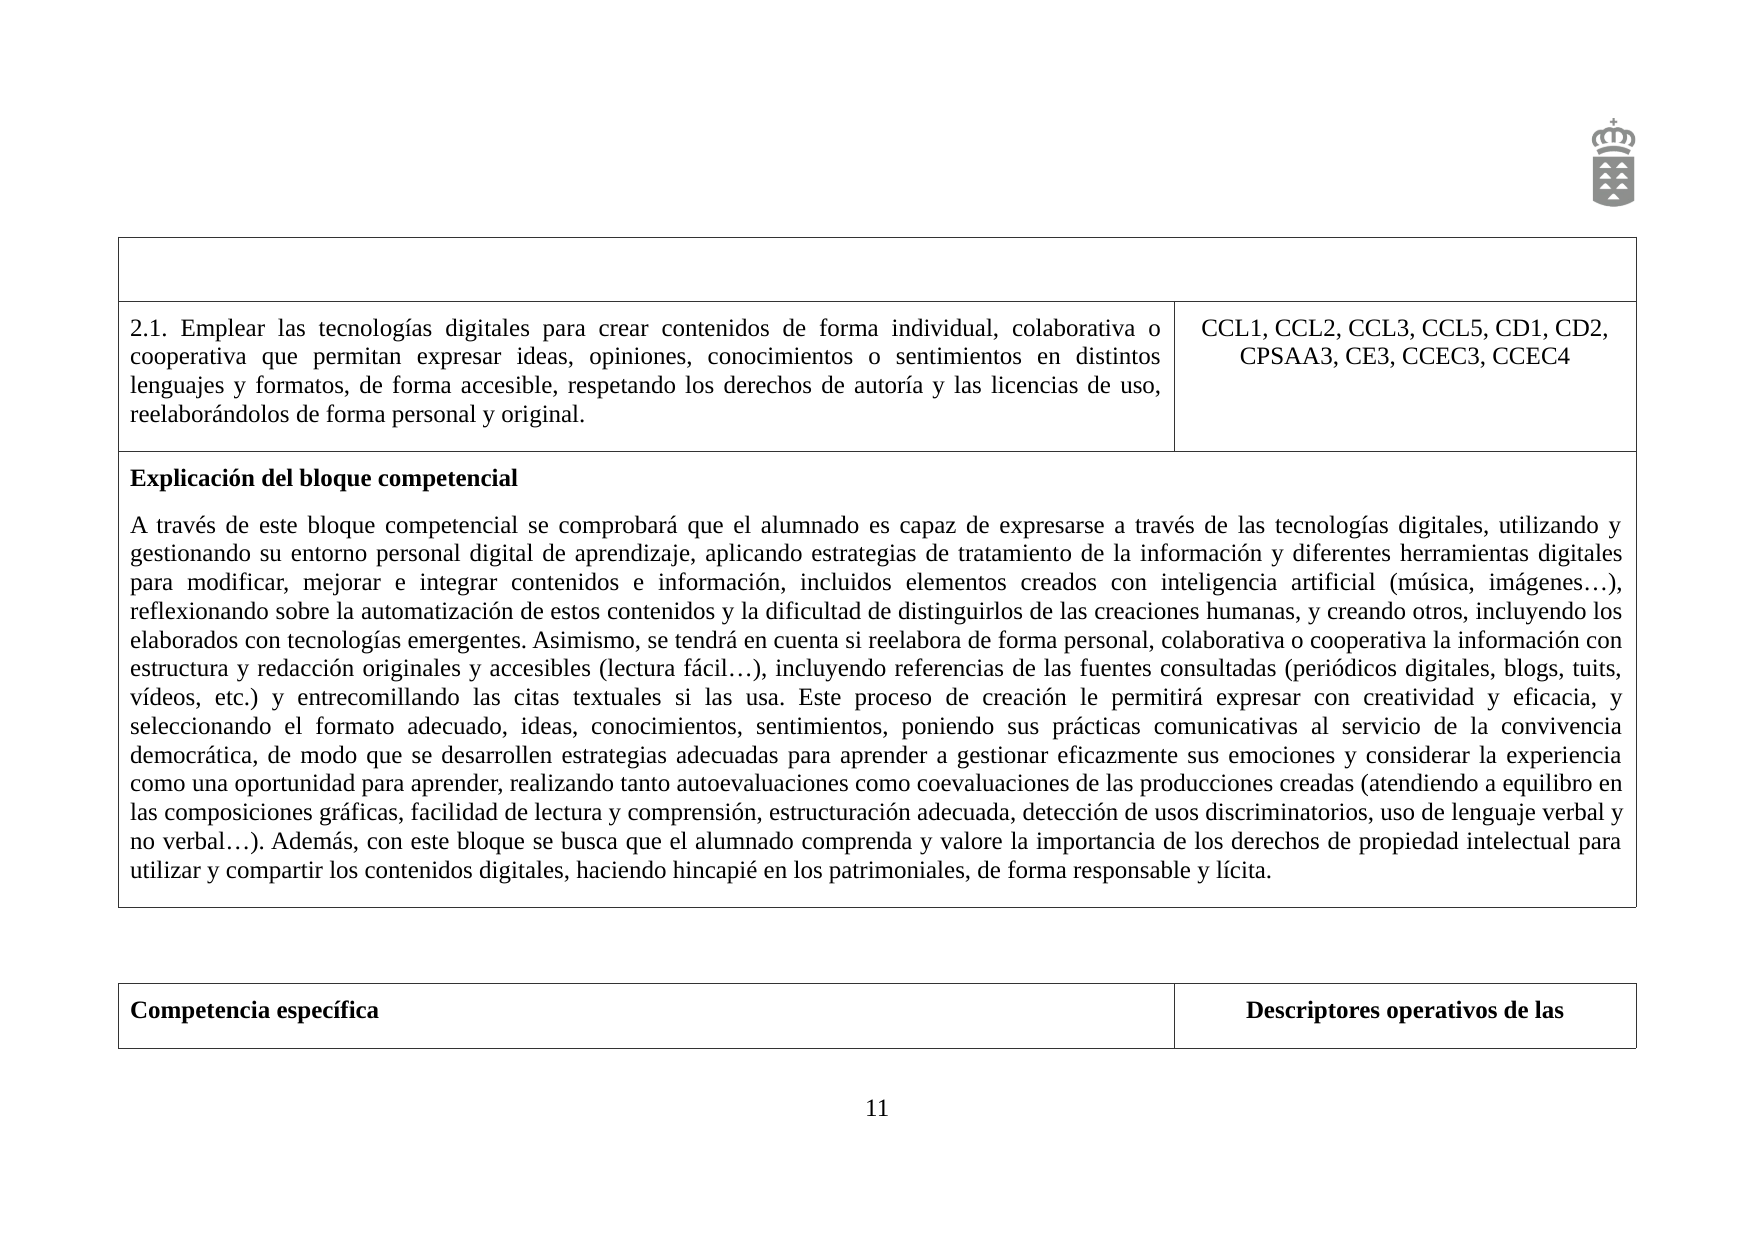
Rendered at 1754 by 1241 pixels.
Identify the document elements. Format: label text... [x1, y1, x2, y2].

table_cell CCL1, CCL2, CCL3, CCL5, CD1, CD2, CPSAA3, CE3, CCEC3, CCEC4 [1175, 302, 1636, 451]
table_cell [119, 238, 1636, 301]
table_header Competencia específica [119, 984, 1174, 1047]
table_header Descriptores operativos de las [1175, 984, 1636, 1047]
table_cell Explicación del bloque competencial A través de este bloque competencial se comprobará que el alumnado es capaz de expresarse a través de las tecnologías digitales, utilizando y gestionando su entorno personal digital de aprendizaje, aplicando estrategias de tratamiento de la información y diferentes herramientas digitales para modificar, mejorar e integrar contenidos e información, incluidos elementos creados con inteligencia artificial (música, imágenes…), reflexionando sobre la automatización de estos contenidos y la dificultad de distinguirlos de las creaciones humanas, y creando otros, incluyendo los elaborados con tecnologías emergentes. Asimismo, se tendrá en cuenta si reelabora de forma personal, colaborativa o cooperativa la información con estructura y redacción originales y accesibles (lectura fácil…), incluyendo referencias de las fuentes consultadas (periódicos digitales, blogs, tuits, vídeos, etc.) y entrecomillando las citas textuales si las usa. Este proceso de creación le permitirá expresar con creatividad y eficacia, y seleccionando el formato adecuado, ideas, conocimientos, sentimientos, poniendo sus prácticas comunicativas al servicio de la convivencia democrática, de modo que se desarrollen estrategias adecuadas para aprender a gestionar eficazmente sus emociones y considerar la experiencia como una oportunidad para aprender, realizando tanto autoevaluaciones como coevaluaciones de las producciones creadas (atendiendo a equilibro en las composiciones gráficas, facilidad de lectura y comprensión, estructuración adecuada, detección de usos discriminatorios, uso de lenguaje verbal y no verbal…). Además, con este bloque se busca que el alumnado comprenda y valore la importancia de los derechos de propiedad intelectual para utilizar y compartir los contenidos digitales, haciendo hincapié en los patrimoniales, de forma responsable y lícita. [119, 452, 1636, 907]
table_cell 2.1. Emplear las tecnologías digitales para crear contenidos de forma individual, colaborativa o cooperativa que permitan expresar ideas, opiniones, conocimientos o sentimientos en distintos lenguajes y formatos, de forma accesible, respetando los derechos de autoría y las licencias de uso, reelaborándolos de forma personal y original. [119, 302, 1174, 451]
picture [1591, 118, 1636, 207]
